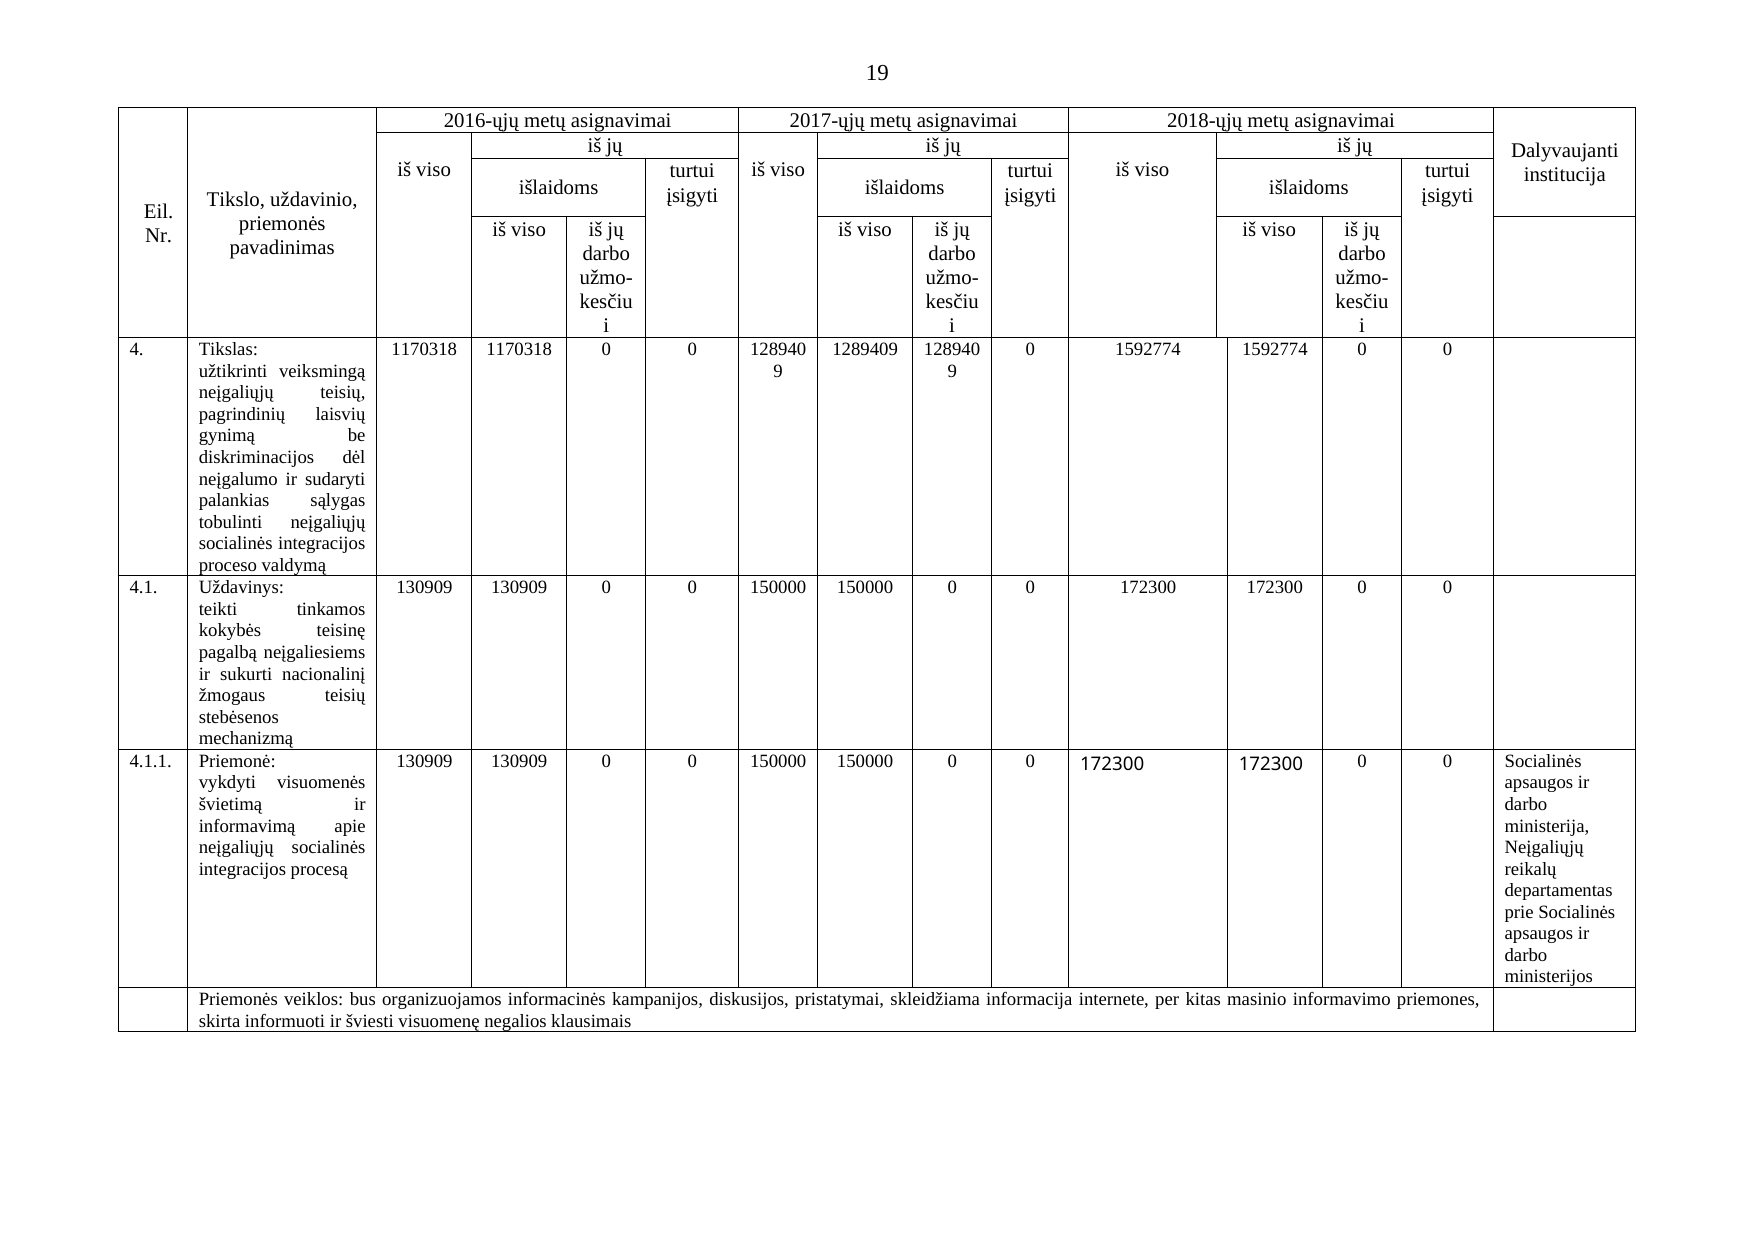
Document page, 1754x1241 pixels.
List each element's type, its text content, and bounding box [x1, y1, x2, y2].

table_cell Socialinės apsaugos ir darbo ministerija, Neįgaliųjų reikalų departamentas prie Socialinės apsaugos ir darbo ministerijos [1494, 750, 1635, 987]
table_cell iš jų [818, 133, 1068, 157]
table_cell 130909 [472, 750, 566, 987]
table_cell [1494, 576, 1635, 749]
table_cell 172300 [1069, 750, 1227, 987]
table_cell iš viso [818, 217, 912, 337]
table_cell 172300 [1228, 576, 1322, 749]
table_cell 130909 [472, 576, 566, 749]
table_cell Uždavinys: teikti tinkamos kokybės teisinę pagalbą neįgaliesiems ir sukurti nacionalinį žmogaus teisių stebėsenos mechanizmą [188, 576, 376, 749]
table_cell 0 [992, 750, 1068, 987]
table_cell 1170318 [472, 338, 566, 575]
table_cell 0 [1402, 750, 1493, 987]
table_cell iš jų [1217, 133, 1493, 157]
table_cell 0 [646, 576, 738, 749]
table_cell Tikslas: užtikrinti veiksmingą neįgaliųjų teisių, pagrindinių laisvių gynimą be diskriminacijos dėl neįgalumo ir sudaryti palankias sąlygas tobulinti neįgaliųjų socialinės integracijos proceso valdymą [188, 338, 376, 575]
table_header 2016-ųjų metų asignavimai [377, 108, 738, 132]
table_cell 0 [1323, 750, 1401, 987]
table_cell 150000 [739, 576, 817, 749]
table_cell 150000 [818, 750, 912, 987]
table_cell iš viso [1069, 133, 1216, 337]
table_cell turtui įsigyti [646, 159, 738, 337]
table_cell 0 [567, 750, 645, 987]
table_cell Priemonės veiklos: bus organizuojamos informacinės kampanijos, diskusijos, pristatymai, skleidžiama informacija internete, per kitas masinio informavimo priemones, skirta informuoti ir šviesti visuomenę negalios klausimais [188, 988, 1493, 1031]
table_cell 0 [992, 576, 1068, 749]
table_cell 1170318 [377, 338, 471, 575]
table_cell iš viso [377, 133, 471, 337]
table_cell iš viso [1217, 217, 1322, 337]
table_cell 172300 [1228, 750, 1322, 987]
table_cell iš jų [472, 133, 738, 157]
table_cell išlaidoms [818, 159, 991, 216]
table_cell 4.1. [119, 576, 187, 749]
table_cell iš jų darbo užmo-kesčiui [1323, 217, 1401, 337]
table_cell 1289409 [913, 338, 991, 575]
table_cell 0 [567, 576, 645, 749]
table_cell 0 [1402, 338, 1493, 575]
table_cell 0 [646, 338, 738, 575]
table_cell [1494, 217, 1635, 337]
table_cell išlaidoms [472, 159, 645, 216]
table_cell 0 [913, 750, 991, 987]
table_cell 4.1.1. [119, 750, 187, 987]
table_cell 0 [567, 338, 645, 575]
table_cell iš viso [739, 133, 817, 337]
table_cell 0 [992, 338, 1068, 575]
table_cell 0 [1402, 576, 1493, 749]
table_cell 1592774 [1228, 338, 1322, 575]
table_header 2017-ųjų metų asignavimai [739, 108, 1068, 132]
table_cell [1494, 988, 1635, 1031]
table_cell 130909 [377, 576, 471, 749]
table_cell iš viso [472, 217, 566, 337]
table_cell 1592774 [1069, 338, 1227, 575]
table_cell 172300 [1069, 576, 1227, 749]
table_cell turtui įsigyti [992, 159, 1068, 337]
table_cell 130909 [377, 750, 471, 987]
table_cell Priemonė: vykdyti visuomenės švietimą ir informavimą apie neįgaliųjų socialinės integracijos procesą [188, 750, 376, 987]
table_cell išlaidoms [1217, 159, 1401, 216]
table_cell 0 [1323, 576, 1401, 749]
table_cell 1289409 [739, 338, 817, 575]
table_cell 150000 [818, 576, 912, 749]
table_header Dalyvaujanti institucija [1494, 108, 1635, 216]
table_header Tikslo, uždavinio, priemonės pavadinimas [188, 108, 376, 337]
table_cell turtui įsigyti [1402, 159, 1493, 337]
table_cell iš jų darbo užmo- kesčiui [567, 217, 645, 337]
table_cell 0 [646, 750, 738, 987]
table_cell [119, 988, 187, 1031]
table_cell 0 [913, 576, 991, 749]
table_cell 1289409 [818, 338, 912, 575]
table_cell [1494, 338, 1635, 575]
table_cell iš jų darbo užmo-kesčiui [913, 217, 991, 337]
table_cell 4. [119, 338, 187, 575]
table_header Eil. Nr. [119, 108, 187, 337]
table_cell 150000 [739, 750, 817, 987]
table_cell 0 [1323, 338, 1401, 575]
table_header 2018-ųjų metų asignavimai [1069, 108, 1493, 132]
